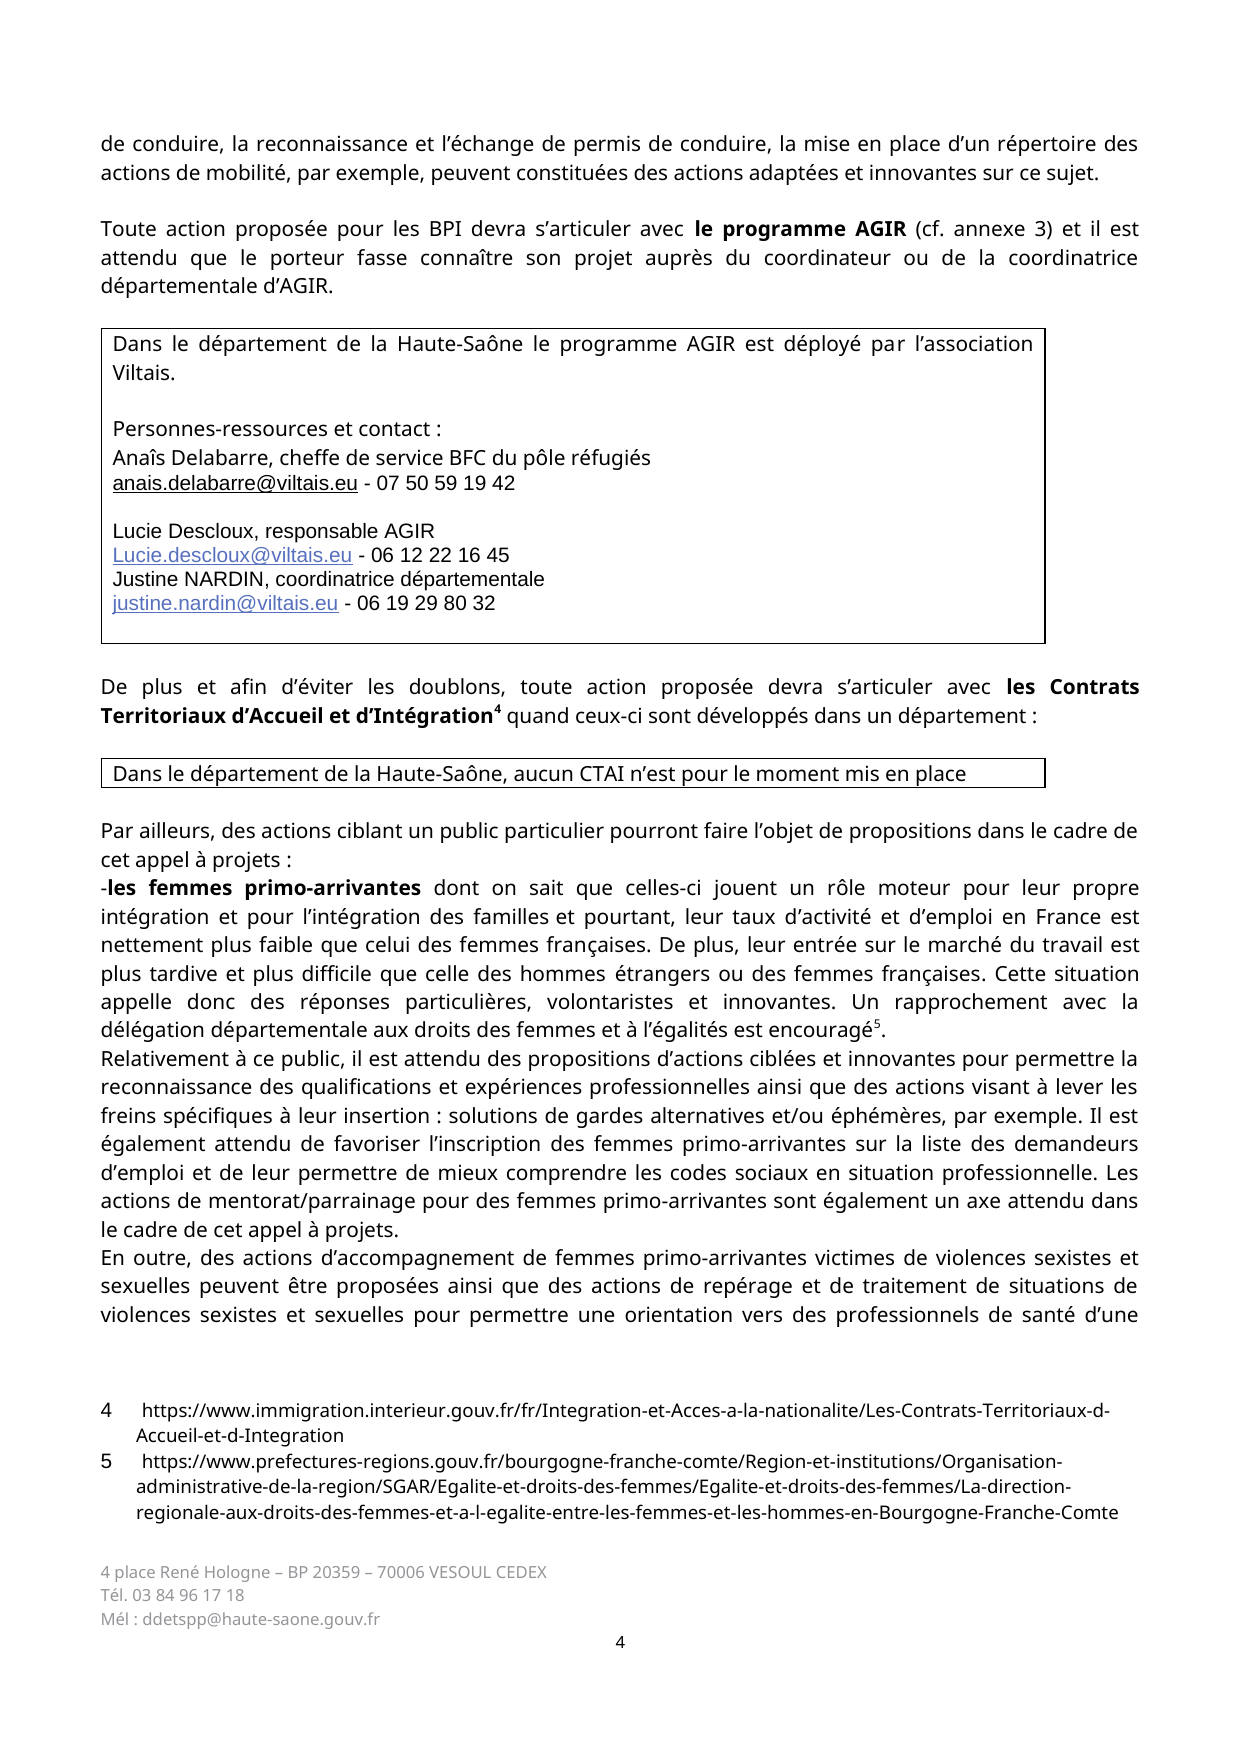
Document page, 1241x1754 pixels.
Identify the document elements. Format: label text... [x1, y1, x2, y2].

text Relativement à ce public, il est attendu des propositions d’actions ciblées et innovantes pour permettre la reconnaissance des qualifications et expériences professionnelles ainsi que des actions visant à lever les freins spécifiques à leur insertion : solutions de gardes alternatives et/ou éphémères, par exemple. Il est également attendu de favoriser l’inscription des femmes primo-arrivantes sur la liste des demandeurs d’emploi et de leur permettre de mieux comprendre les codes sociaux en situation professionnelle. Les actions de mentorat/parrainage pour des femmes primo-arrivantes sont également un axe attendu dans le cadre de cet appel à projets. [100, 1044, 1140, 1243]
text -les femmes primo-arrivantes dont on sait que celles-ci jouent un rôle moteur pour leur propre intégration et pour l’intégration des familles et pourtant, leur taux d’activité et d’emploi en France est nettement plus faible que celui des femmes françaises. De plus, leur entrée sur le marché du travail est plus tardive et plus difficile que celle des hommes étrangers ou des femmes françaises. Cette situation appelle donc des réponses particulières, volontaristes et innovantes. Un rapprochement avec la délégation départementale aux droits des femmes et à l’égalités est encouragé. [100, 873, 1140, 1044]
text https://www.prefectures-regions.gouv.fr/bourgogne-franche-comte/Region-et-institutions/Organisation-administrative-de-la-region/SGAR/Egalite-et-droits-des-femmes/Egalite-et-droits-des-femmes/La-direction-regionale-aux-droits-des-femmes-et-a-l-egalite-entre-les-femmes-et-les-hommes-en-Bourgogne-Franche-Comte [100, 1448, 1140, 1525]
text https://www.immigration.interieur.gouv.fr/fr/Integration-et-Acces-a-la-nationalite/Les-Contrats-Territoriaux-d-Accueil-et-d-Integration [100, 1397, 1140, 1448]
table_header Dans le département de la Haute-Saône, aucun CTAI n’est pour le moment mis en place [102, 759, 1044, 787]
text Toute action proposée pour les BPI devra s’articuler avec le programme AGIR (cf. annexe 3) et il est attendu que le porteur fasse connaître son projet auprès du coordinateur ou de la coordinatrice départementale d’AGIR. [100, 214, 1140, 300]
text De plus et afin d’éviter les doublons, toute action proposée devra s’articuler avec les Contrats Territoriaux d’Accueil et d’Intégration quand ceux-ci sont développés dans un département : [100, 672, 1140, 729]
text En outre, des actions d’accompagnement de femmes primo-arrivantes victimes de violences sexistes et sexuelles peuvent être proposées ainsi que des actions de repérage et de traitement de situations de violences sexistes et sexuelles pour permettre une orientation vers des professionnels de santé d’une [100, 1243, 1140, 1328]
table_header Dans le département de la Haute-Saône le programme AGIR est déployé par l’association Viltais. Personnes-ressources et contact : Anaîs Delabarre, cheffe de service BFC du pôle réfugiés anais.delabarre@viltais.eu - 07 50 59 19 42 Lucie Descloux, responsable AGIR Lucie.descloux@viltais.eu - 06 12 22 16 45 Justine NARDIN, coordinatrice départementale justine.nardin@viltais.eu - 06 19 29 80 32 [102, 329, 1044, 643]
text de conduire, la reconnaissance et l’échange de permis de conduire, la mise en place d’un répertoire des actions de mobilité, par exemple, peuvent constituées des actions adaptées et innovantes sur ce sujet. [100, 129, 1140, 186]
text Par ailleurs, des actions ciblant un public particulier pourront faire l’objet de propositions dans le cadre de cet appel à projets : [100, 817, 1140, 873]
